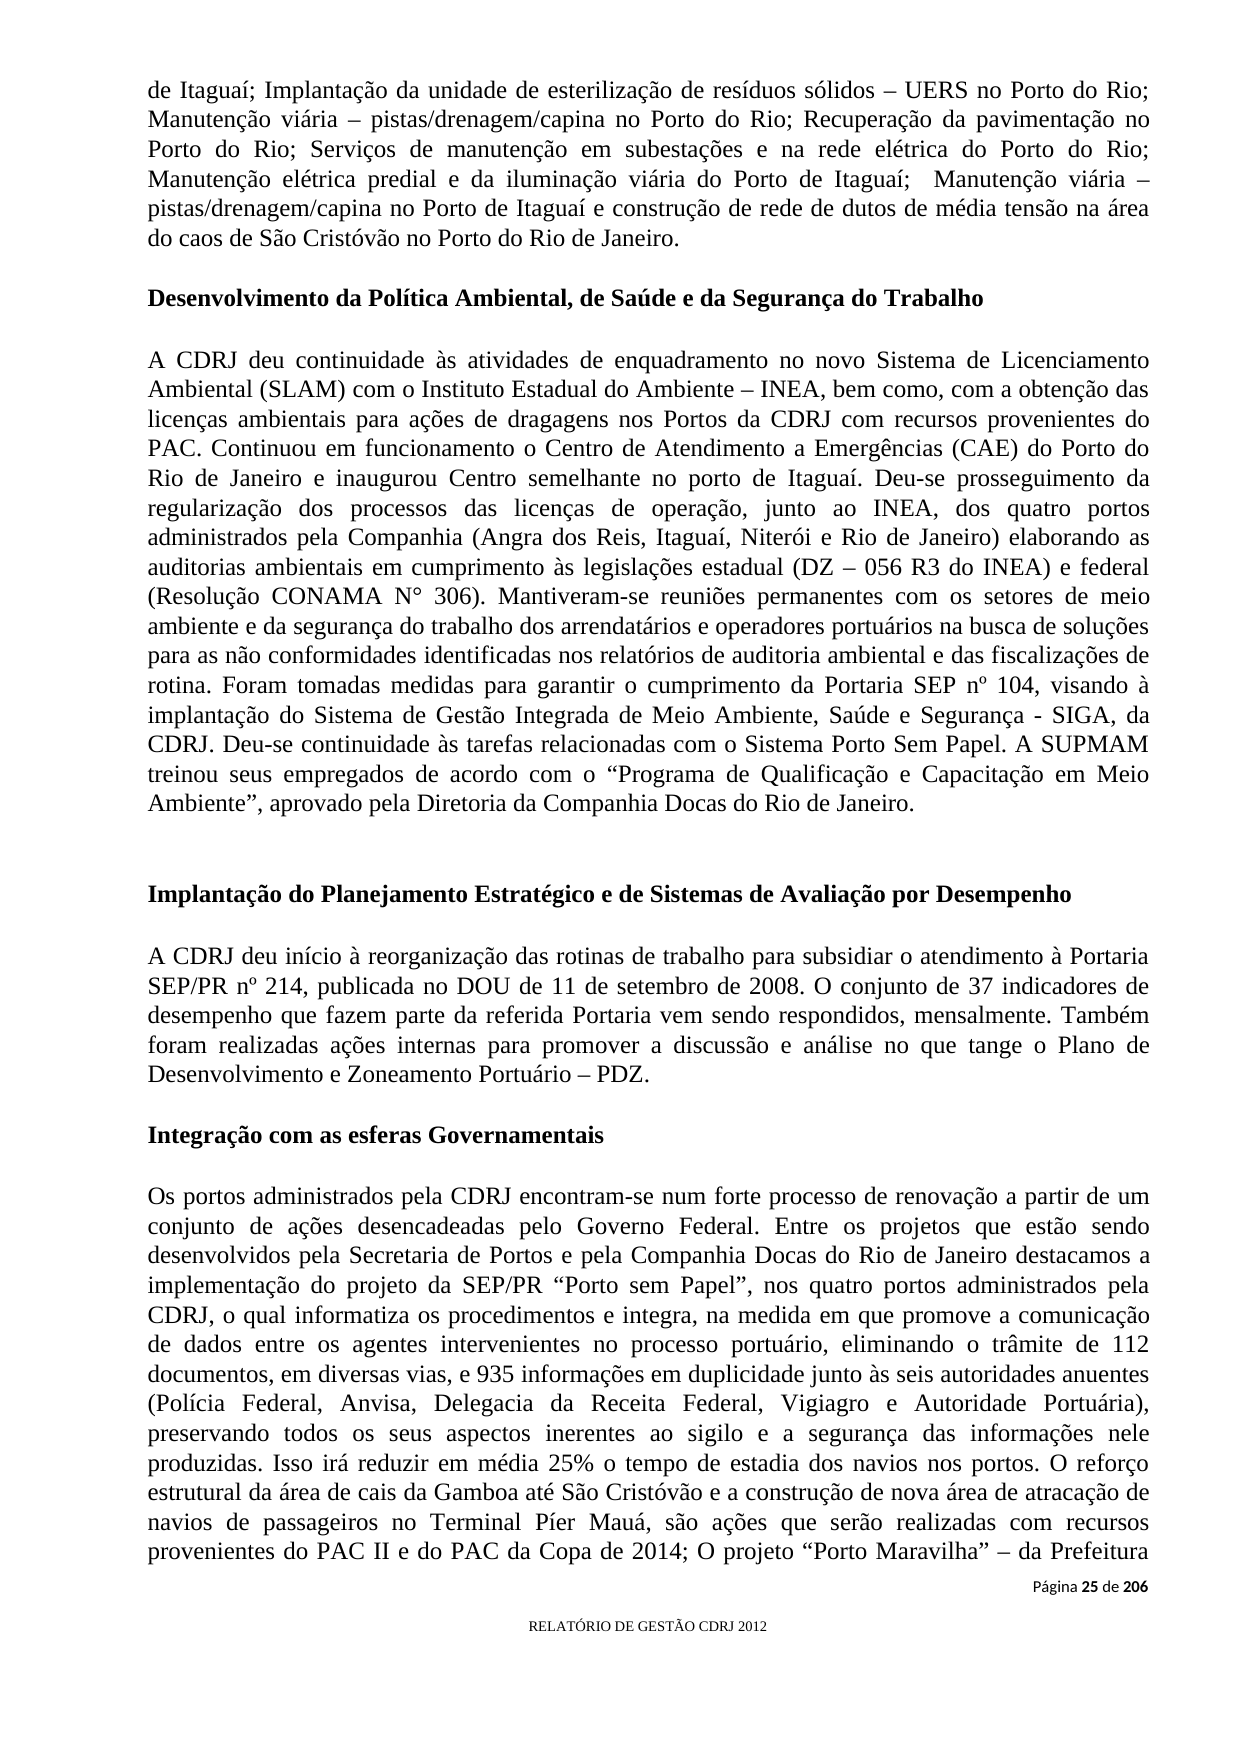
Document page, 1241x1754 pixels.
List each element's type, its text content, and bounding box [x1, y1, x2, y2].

text A CDRJ deu início à reorganização das rotinas de trabalho para subsidiar o atendimento à Portaria SEP/PR nº 214, publicada no DOU de 11 de setembro de 2008. O conjunto de 37 indicadores de desempenho que fazem parte da referida Portaria vem sendo respondidos, mensalmente. Também foram realizadas ações internas para promover a discussão e análise no que tange o Plano de Desenvolvimento e Zoneamento Portuário – PDZ. [147, 941, 1151, 1088]
text de Itaguaí; Implantação da unidade de esterilização de resíduos sólidos – UERS no Porto do Rio; Manutenção viária – pistas/drenagem/capina no Porto do Rio; Recuperação da pavimentação no Porto do Rio; Serviços de manutenção em subestações e na rede elétrica do Porto do Rio; Manutenção elétrica predial e da iluminação viária do Porto de Itaguaí; Manutenção viária – pistas/drenagem/capina no Porto de Itaguaí e construção de rede de dutos de média tensão na área do caos de São Cristóvão no Porto do Rio de Janeiro. [147, 75, 1151, 252]
text Desenvolvimento da Política Ambiental, de Saúde e da Segurança do Trabalho [147, 283, 1152, 312]
text Implantação do Planejamento Estratégico e de Sistemas de Avaliação por Desempenho [147, 879, 1152, 908]
text Os portos administrados pela CDRJ encontram-se num forte processo de renovação a partir de um conjunto de ações desencadeadas pelo Governo Federal. Entre os projetos que estão sendo desenvolvidos pela Secretaria de Portos e pela Companhia Docas do Rio de Janeiro destacamos a implementação do projeto da SEP/PR “Porto sem Papel”, nos quatro portos administrados pela CDRJ, o qual informatiza os procedimentos e integra, na medida em que promove a comunicação de dados entre os agentes intervenientes no processo portuário, eliminando o trâmite de 112 documentos, em diversas vias, e 935 informações em duplicidade junto às seis autoridades anuentes (Polícia Federal, Anvisa, Delegacia da Receita Federal, Vigiagro e Autoridade Portuária), preservando todos os seus aspectos inerentes ao sigilo e a segurança das informações nele produzidas. Isso irá reduzir em média 25% o tempo de estadia dos navios nos portos. O reforço estrutural da área de cais da Gamboa até São Cristóvão e a construção de nova área de atracação de navios de passageiros no Terminal Píer Mauá, são ações que serão realizadas com recursos provenientes do PAC II e do PAC da Copa de 2014; O projeto “Porto Maravilha” – da Prefeitura [147, 1181, 1151, 1565]
text Integração com as esferas Governamentais [147, 1120, 1152, 1148]
text A CDRJ deu continuidade às atividades de enquadramento no novo Sistema de Licenciamento Ambiental (SLAM) com o Instituto Estadual do Ambiente – INEA, bem como, com a obtenção das licenças ambientais para ações de dragagens nos Portos da CDRJ com recursos provenientes do PAC. Continuou em funcionamento o Centro de Atendimento a Emergências (CAE) do Porto do Rio de Janeiro e inaugurou Centro semelhante no porto de Itaguaí. Deu-se prosseguimento da regularização dos processos das licenças de operação, junto ao INEA, dos quatro portos administrados pela Companhia (Angra dos Reis, Itaguaí, Niterói e Rio de Janeiro) elaborando as auditorias ambientais em cumprimento às legislações estadual (DZ – 056 R3 do INEA) e federal (Resolução CONAMA N° 306). Mantiveram-se reuniões permanentes com os setores de meio ambiente e da segurança do trabalho dos arrendatários e operadores portuários na busca de soluções para as não conformidades identificadas nos relatórios de auditoria ambiental e das fiscalizações de rotina. Foram tomadas medidas para garantir o cumprimento da Portaria SEP nº 104, visando à implantação do Sistema de Gestão Integrada de Meio Ambiente, Saúde e Segurança - SIGA, da CDRJ. Deu-se continuidade às tarefas relacionadas com o Sistema Porto Sem Papel. A SUPMAM treinou seus empregados de acordo com o “Programa de Qualificação e Capacitação em Meio Ambiente”, aprovado pela Diretoria da Companhia Docas do Rio de Janeiro. [147, 345, 1151, 817]
